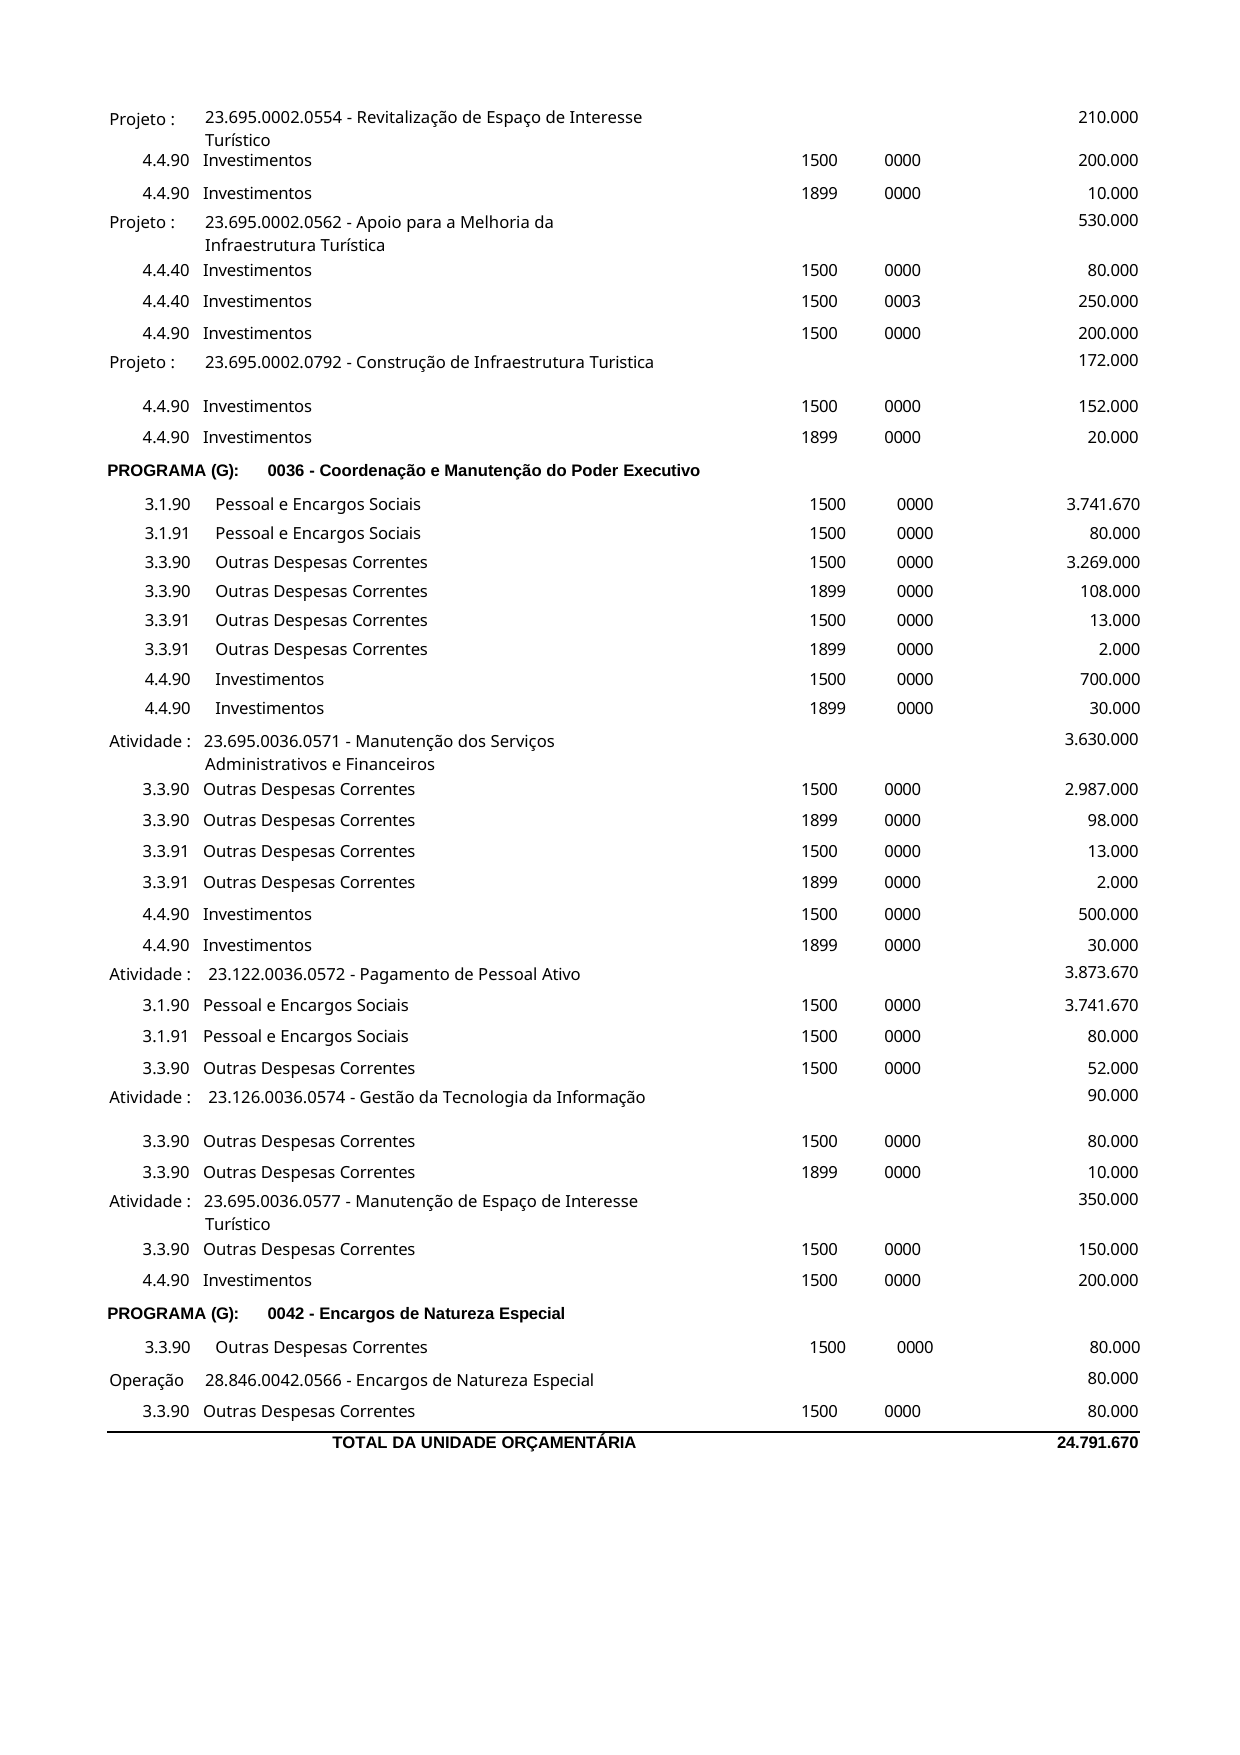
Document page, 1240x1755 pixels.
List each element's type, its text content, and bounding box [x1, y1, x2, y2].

table_cell 3.3.90 Outras Despesas Correntes [107, 1330, 751, 1361]
table_cell [751, 1080, 865, 1117]
table_cell 0000 [865, 1019, 994, 1051]
table_cell 1500 [751, 834, 865, 865]
table_cell PROGRAMA (G): 0036 - Coordenação e Manutenção do Poder Executivo [107, 453, 751, 486]
table_cell 1500 [751, 1051, 865, 1080]
table_cell 3.1.91 Pessoal e Encargos Sociais [107, 517, 751, 546]
table_cell 2.000 [994, 633, 1140, 662]
table_cell [865, 1184, 994, 1235]
table_cell 0000 [865, 1155, 994, 1184]
table_cell 4.4.90 Investimentos [107, 316, 751, 345]
table_cell 250.000 [994, 284, 1140, 316]
table_cell 1500 [751, 316, 865, 345]
table_cell 13.000 [994, 604, 1140, 633]
table_cell 1899 [751, 575, 865, 604]
table_cell 3.1.91 Pessoal e Encargos Sociais [107, 1019, 751, 1051]
table_header 4.4.90 Investimentos [107, 151, 751, 176]
table_cell [865, 1433, 994, 1452]
table_cell 3.1.90 Pessoal e Encargos Sociais [107, 988, 751, 1019]
table_cell 1500 [751, 517, 865, 546]
table_cell [865, 1361, 994, 1394]
table_cell [730, 102, 865, 151]
table_cell 3.3.90 Outras Despesas Correntes [107, 775, 751, 803]
table_cell Atividade : 23.122.0036.0572 - Pagamento de Pessoal Ativo [107, 957, 751, 988]
table_cell 80.000 [994, 1117, 1140, 1155]
table_cell 3.873.670 [994, 957, 1140, 988]
table_cell 3.741.670 [994, 988, 1140, 1019]
table_cell 0000 [865, 1117, 994, 1155]
table_cell Projeto : [104, 102, 197, 151]
table_cell 3.3.91 Outras Despesas Correntes [107, 865, 751, 896]
table_cell 80.000 [994, 1019, 1140, 1051]
table_cell 0000 [865, 176, 994, 205]
table_cell 10.000 [994, 1155, 1140, 1184]
table_cell 350.000 [994, 1184, 1140, 1235]
table_cell 80.000 [994, 1361, 1140, 1394]
table_cell 1500 [751, 257, 865, 284]
table_cell 80.000 [994, 257, 1140, 284]
table_cell 3.3.91 Outras Despesas Correntes [107, 834, 751, 865]
table_cell 0000 [865, 517, 994, 546]
table_cell 200.000 [994, 1263, 1140, 1296]
table_cell [751, 722, 865, 775]
table_cell 0003 [865, 284, 994, 316]
table_cell 700.000 [994, 663, 1140, 692]
table_cell 0000 [865, 546, 994, 575]
table_cell 0000 [865, 420, 994, 453]
table_cell 30.000 [994, 692, 1140, 722]
table_cell 0000 [865, 1051, 994, 1080]
table_cell [751, 957, 865, 988]
table_cell Atividade : 23.126.0036.0574 - Gestão da Tecnologia da Informação [107, 1080, 751, 1117]
table_cell 3.3.91 Outras Despesas Correntes [107, 633, 751, 662]
table_cell 13.000 [994, 834, 1140, 865]
table_cell Operação 28.846.0042.0566 - Encargos de Natureza Especial [107, 1361, 751, 1394]
table_cell 3.3.90 Outras Despesas Correntes [107, 575, 751, 604]
table_cell 150.000 [994, 1235, 1140, 1263]
table_cell 1899 [751, 865, 865, 896]
table_cell 1500 [751, 1019, 865, 1051]
table_cell [865, 1296, 994, 1329]
table_cell 1500 [751, 988, 865, 1019]
table_cell [751, 1361, 865, 1394]
table_cell 0000 [865, 775, 994, 803]
table_cell 98.000 [994, 803, 1140, 834]
table_cell 3.3.90 Outras Despesas Correntes [107, 546, 751, 575]
table_cell 3.3.90 Outras Despesas Correntes [107, 1051, 751, 1080]
table_cell 80.000 [994, 1394, 1140, 1431]
table_cell 4.4.40 Investimentos [107, 257, 751, 284]
table_cell [751, 1433, 865, 1452]
table_cell [865, 957, 994, 988]
table_cell 0000 [865, 633, 994, 662]
table_cell [751, 205, 865, 257]
table_cell 4.4.90 Investimentos [107, 692, 751, 722]
table_cell 3.3.90 Outras Despesas Correntes [107, 803, 751, 834]
table_cell 3.3.90 Outras Despesas Correntes [107, 1394, 751, 1431]
table_cell 0000 [865, 575, 994, 604]
table_cell 0000 [865, 382, 994, 420]
table_cell 1500 [751, 775, 865, 803]
table_header 200.000 [994, 151, 1140, 176]
table_cell 4.4.90 Investimentos [107, 176, 751, 205]
table_cell 0000 [865, 663, 994, 692]
table_cell 52.000 [994, 1051, 1140, 1080]
table_cell 530.000 [994, 205, 1140, 257]
table_cell 3.3.91 Outras Despesas Correntes [107, 604, 751, 633]
table_cell 4.4.90 Investimentos [107, 1263, 751, 1296]
table_cell 2.000 [994, 865, 1140, 896]
table_cell TOTAL DA UNIDADE ORÇAMENTÁRIA [107, 1433, 751, 1452]
table_cell [865, 205, 994, 257]
table_header 0000 [865, 151, 994, 176]
table_cell 30.000 [994, 928, 1140, 957]
table_cell 3.1.90 Pessoal e Encargos Sociais [107, 486, 751, 517]
table_cell 210.000 [999, 102, 1146, 151]
table_cell 1500 [751, 663, 865, 692]
table_cell 1500 [751, 1235, 865, 1263]
table_cell 172.000 [994, 345, 1140, 382]
table_cell 0000 [865, 604, 994, 633]
table_cell [751, 1184, 865, 1235]
table_cell 0000 [865, 928, 994, 957]
table_cell 1899 [751, 803, 865, 834]
table_cell 24.791.670 [994, 1433, 1140, 1452]
table_cell 1500 [751, 604, 865, 633]
table_cell 4.4.90 Investimentos [107, 663, 751, 692]
table_cell 0000 [865, 834, 994, 865]
table_cell [994, 453, 1140, 486]
table_cell 1899 [751, 928, 865, 957]
table_cell 3.3.90 Outras Despesas Correntes [107, 1235, 751, 1263]
table_cell 1500 [751, 1117, 865, 1155]
table_cell 1500 [751, 546, 865, 575]
table_cell 20.000 [994, 420, 1140, 453]
table_cell 4.4.90 Investimentos [107, 420, 751, 453]
table_cell 0000 [865, 803, 994, 834]
table_cell 10.000 [994, 176, 1140, 205]
table_cell 0000 [865, 316, 994, 345]
table_cell 4.4.90 Investimentos [107, 896, 751, 928]
table_cell 1500 [751, 382, 865, 420]
table_cell 23.695.0002.0554 - Revitalização de Espaço de Interesse Turístico [197, 102, 729, 151]
table_cell 4.4.40 Investimentos [107, 284, 751, 316]
table_cell [865, 722, 994, 775]
table_cell 0000 [865, 1330, 994, 1361]
table_cell 80.000 [994, 517, 1140, 546]
table_cell 3.741.670 [994, 486, 1140, 517]
table_cell Atividade : 23.695.0036.0577 - Manutenção de Espaço de Interesse Turístico [107, 1184, 751, 1235]
table_cell Projeto : 23.695.0002.0792 - Construção de Infraestrutura Turistica [107, 345, 751, 382]
table_cell 1500 [751, 486, 865, 517]
table_cell 3.630.000 [994, 722, 1140, 775]
table_cell 4.4.90 Investimentos [107, 928, 751, 957]
table_cell 0000 [865, 865, 994, 896]
table_cell 90.000 [994, 1080, 1140, 1117]
table_cell 500.000 [994, 896, 1140, 928]
table_cell 0000 [865, 988, 994, 1019]
table_cell 3.3.90 Outras Despesas Correntes [107, 1117, 751, 1155]
table_cell 3.3.90 Outras Despesas Correntes [107, 1155, 751, 1184]
table_cell [994, 1296, 1140, 1329]
table_cell 0000 [865, 692, 994, 722]
table_cell 0000 [865, 486, 994, 517]
table_cell [865, 102, 999, 151]
table_cell 0000 [865, 1263, 994, 1296]
table_cell 0000 [865, 1394, 994, 1431]
table_cell 200.000 [994, 316, 1140, 345]
table_cell 4.4.90 Investimentos [107, 382, 751, 420]
table_cell 80.000 [994, 1330, 1140, 1361]
table_cell 1899 [751, 633, 865, 662]
table_cell [751, 345, 865, 382]
table_cell 2.987.000 [994, 775, 1140, 803]
table_cell 1500 [751, 1330, 865, 1361]
table_cell 1500 [751, 284, 865, 316]
table_cell [865, 453, 994, 486]
table_cell 1500 [751, 1263, 865, 1296]
table_cell Atividade : 23.695.0036.0571 - Manutenção dos Serviços Administrativos e Financeiros [107, 722, 751, 775]
table_cell [865, 345, 994, 382]
table_cell 0000 [865, 896, 994, 928]
table_cell 0000 [865, 1235, 994, 1263]
table_cell 0000 [865, 257, 994, 284]
table_cell PROGRAMA (G): 0042 - Encargos de Natureza Especial [107, 1296, 751, 1329]
table_cell 108.000 [994, 575, 1140, 604]
table_cell [751, 453, 865, 486]
table_cell 1899 [751, 692, 865, 722]
table_cell 152.000 [994, 382, 1140, 420]
table_cell 1899 [751, 176, 865, 205]
table_cell 1500 [751, 1394, 865, 1431]
table_cell 1500 [751, 896, 865, 928]
table_cell [751, 1296, 865, 1329]
table_cell [865, 1080, 994, 1117]
table_cell 3.269.000 [994, 546, 1140, 575]
table_cell 1899 [751, 420, 865, 453]
table_cell Projeto : 23.695.0002.0562 - Apoio para a Melhoria da Infraestrutura Turística [107, 205, 751, 257]
table_cell 1899 [751, 1155, 865, 1184]
table_header 1500 [751, 151, 865, 176]
